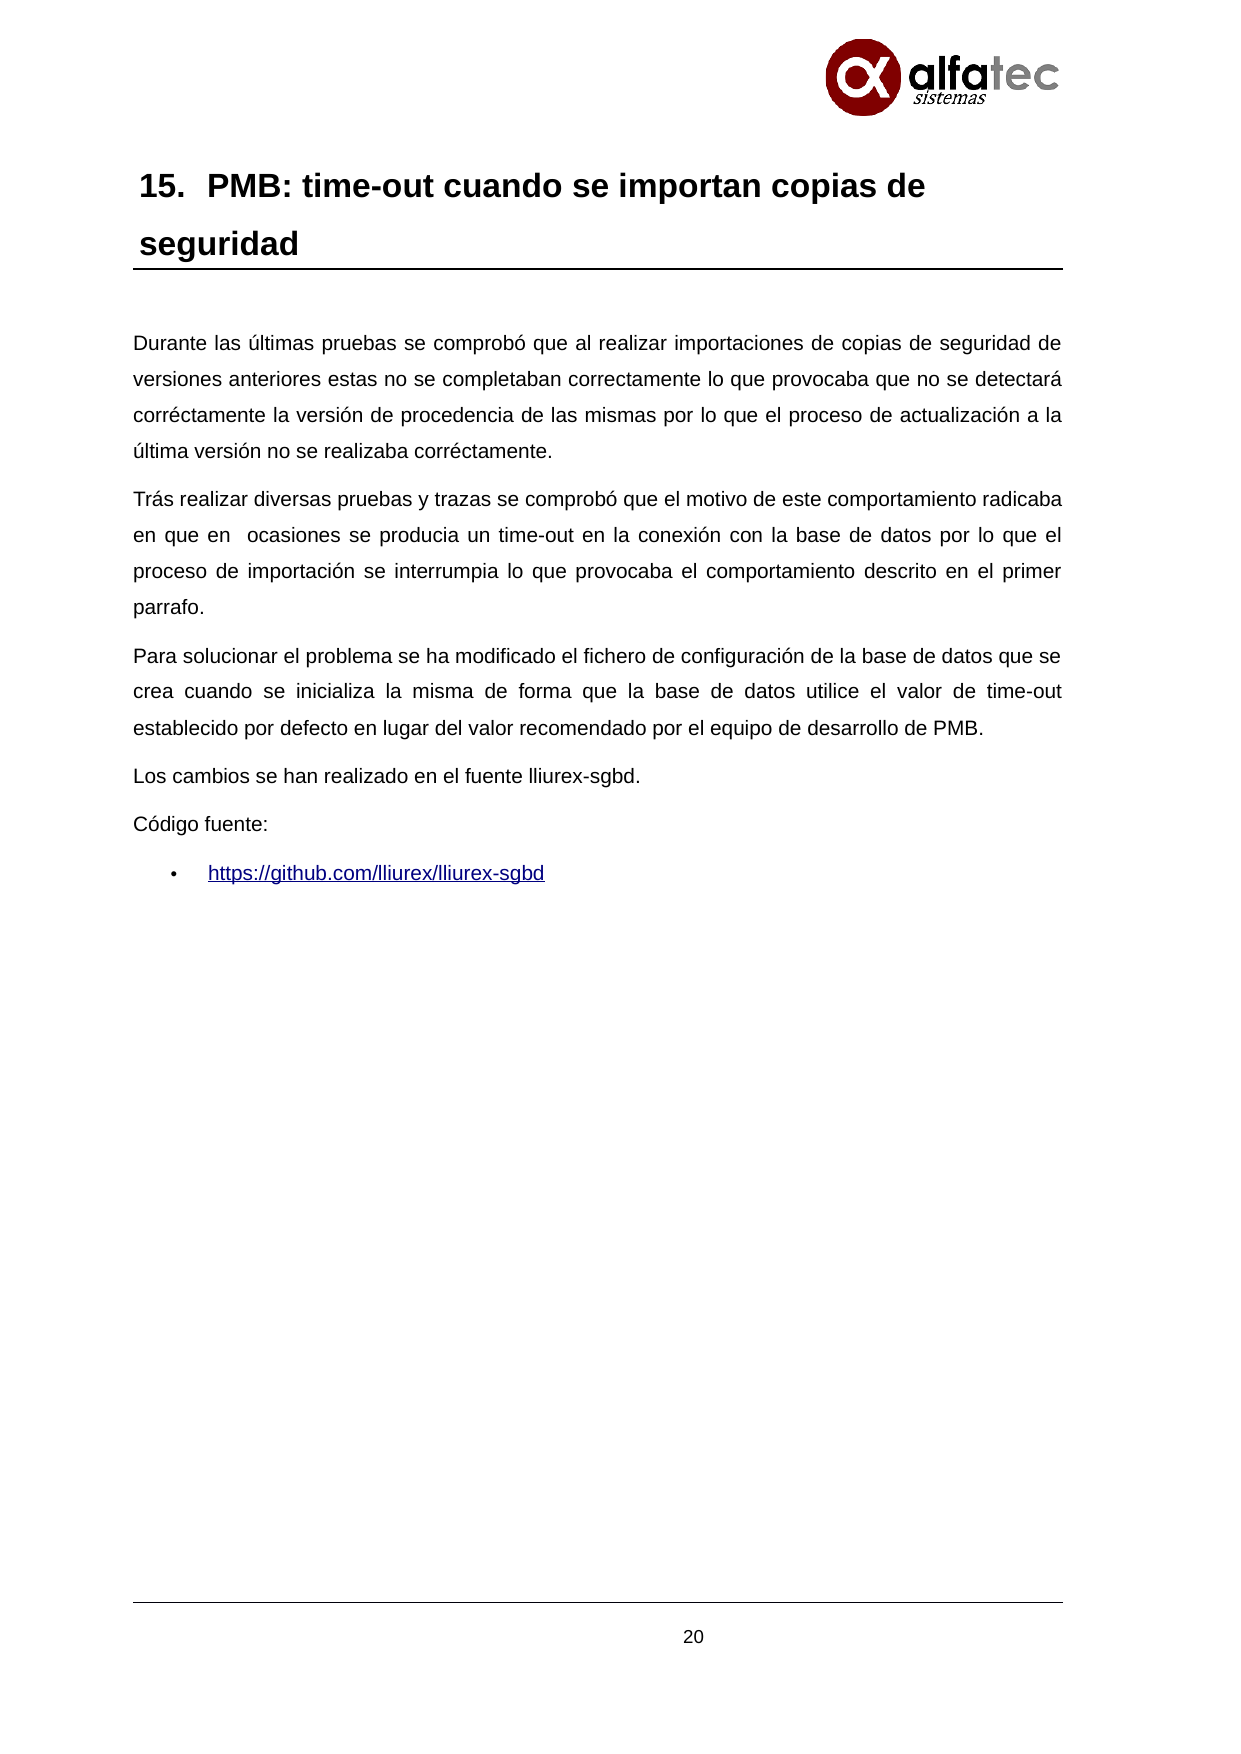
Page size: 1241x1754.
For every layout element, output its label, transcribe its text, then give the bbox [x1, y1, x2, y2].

picture [825, 39, 1061, 116]
text Durante las últimas pruebas se comprobó que al realizar importaciones de copias de seguridad de versiones anteriores estas no se completaban correctamente lo que provocaba que no se detectará corréctamente la versión de procedencia de las mismas por lo que el proceso de actualización a la última versión no se realizaba corréctamente. [133, 331, 1063, 463]
text Para solucionar el problema se ha modificado el fichero de configuración de la base de datos que se crea cuando se inicializa la misma de forma que la base de datos utilice el valor de time-out establecido por defecto en lugar del valor recomendado por el equipo de desarrollo de PMB. [133, 643, 1063, 739]
list https://github.com/lliurex/lliurex-sgbd [170, 860, 1063, 884]
text Código fuente: [133, 812, 1063, 836]
text Los cambios se han realizado en el fuente lliurex-sgbd. [133, 764, 1063, 788]
text Trás realizar diversas pruebas y trazas se comprobó que el motivo de este comportamiento radicaba en que en ocasiones se producia un time-out en la conexión con la base de datos por lo que el proceso de importación se interrumpia lo que provocaba el comportamiento descrito en el primer parrafo. [133, 487, 1063, 619]
subtitle PMB: time-out cuando se importan copias de seguridad [133, 159, 1063, 268]
